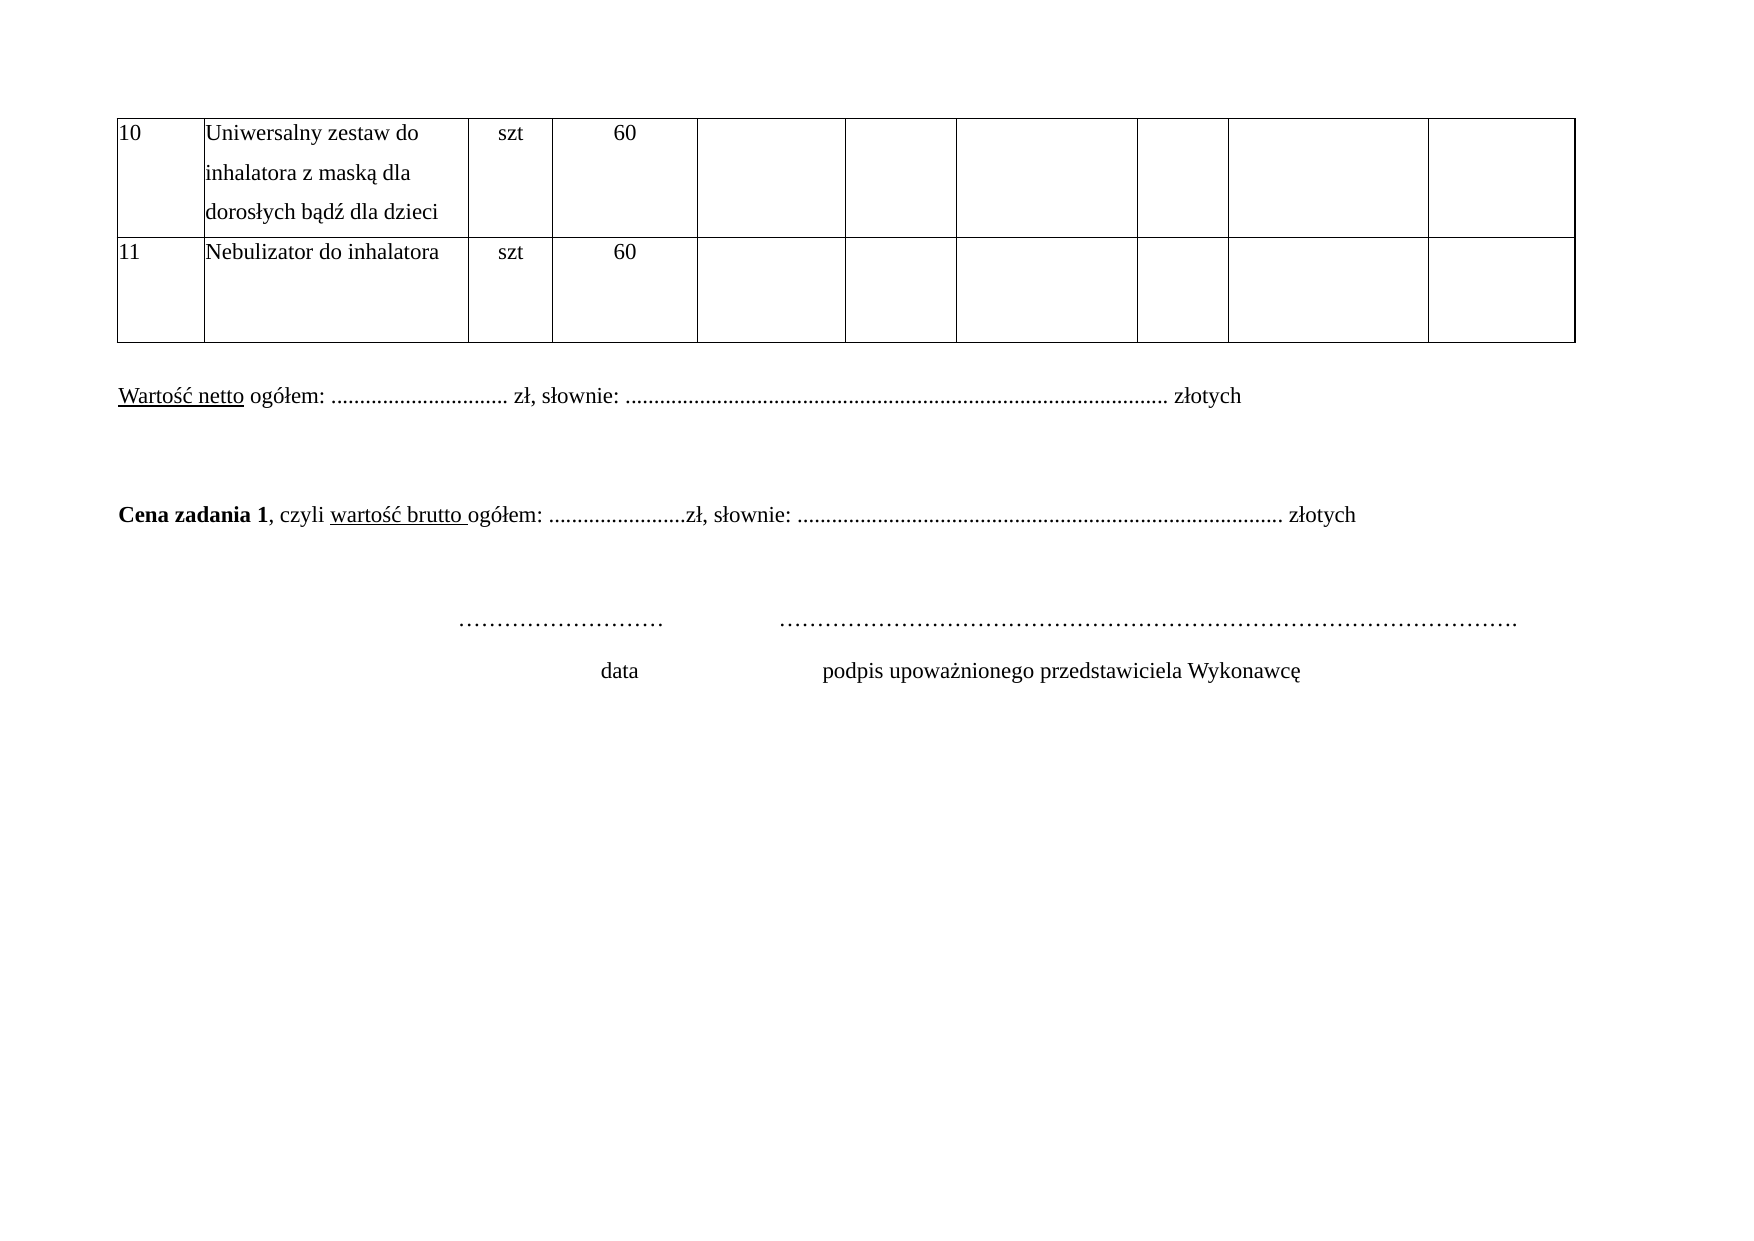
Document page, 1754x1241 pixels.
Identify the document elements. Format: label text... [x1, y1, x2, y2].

table_cell [1229, 238, 1428, 342]
table_cell szt [469, 119, 552, 237]
text data podpis upoważnionego przedstawiciela Wykonawcę [266, 657, 1636, 683]
table_cell [698, 238, 845, 342]
table_cell [1429, 119, 1574, 237]
text Cena zadania 1, czyli wartość brutto ogółem: ........................zł, słownie: ..................................................................................... złotych [118, 501, 1636, 527]
table_cell 10 [118, 119, 204, 237]
table_cell szt [469, 238, 552, 342]
table_cell 11 [118, 238, 204, 342]
table_cell [957, 238, 1137, 342]
table_cell Nebulizator do inhalatora [205, 238, 468, 342]
table_cell 60 [553, 119, 697, 237]
table_cell [1229, 119, 1428, 237]
table_cell [1429, 238, 1574, 342]
table_cell [1138, 238, 1228, 342]
table_cell [957, 119, 1137, 237]
table_cell [698, 119, 845, 237]
text ……………………… ……………………………………………………………………………………. [266, 605, 1636, 631]
table_cell [846, 119, 956, 237]
table_cell [846, 238, 956, 342]
table_cell Uniwersalny zestaw do inhalatora z maską dla dorosłych bądź dla dzieci [205, 119, 468, 237]
text Wartość netto ogółem: ............................... zł, słownie: ............................................................................................... złotych [118, 383, 1636, 409]
table_cell 60 [553, 238, 697, 342]
table_cell [1138, 119, 1228, 237]
